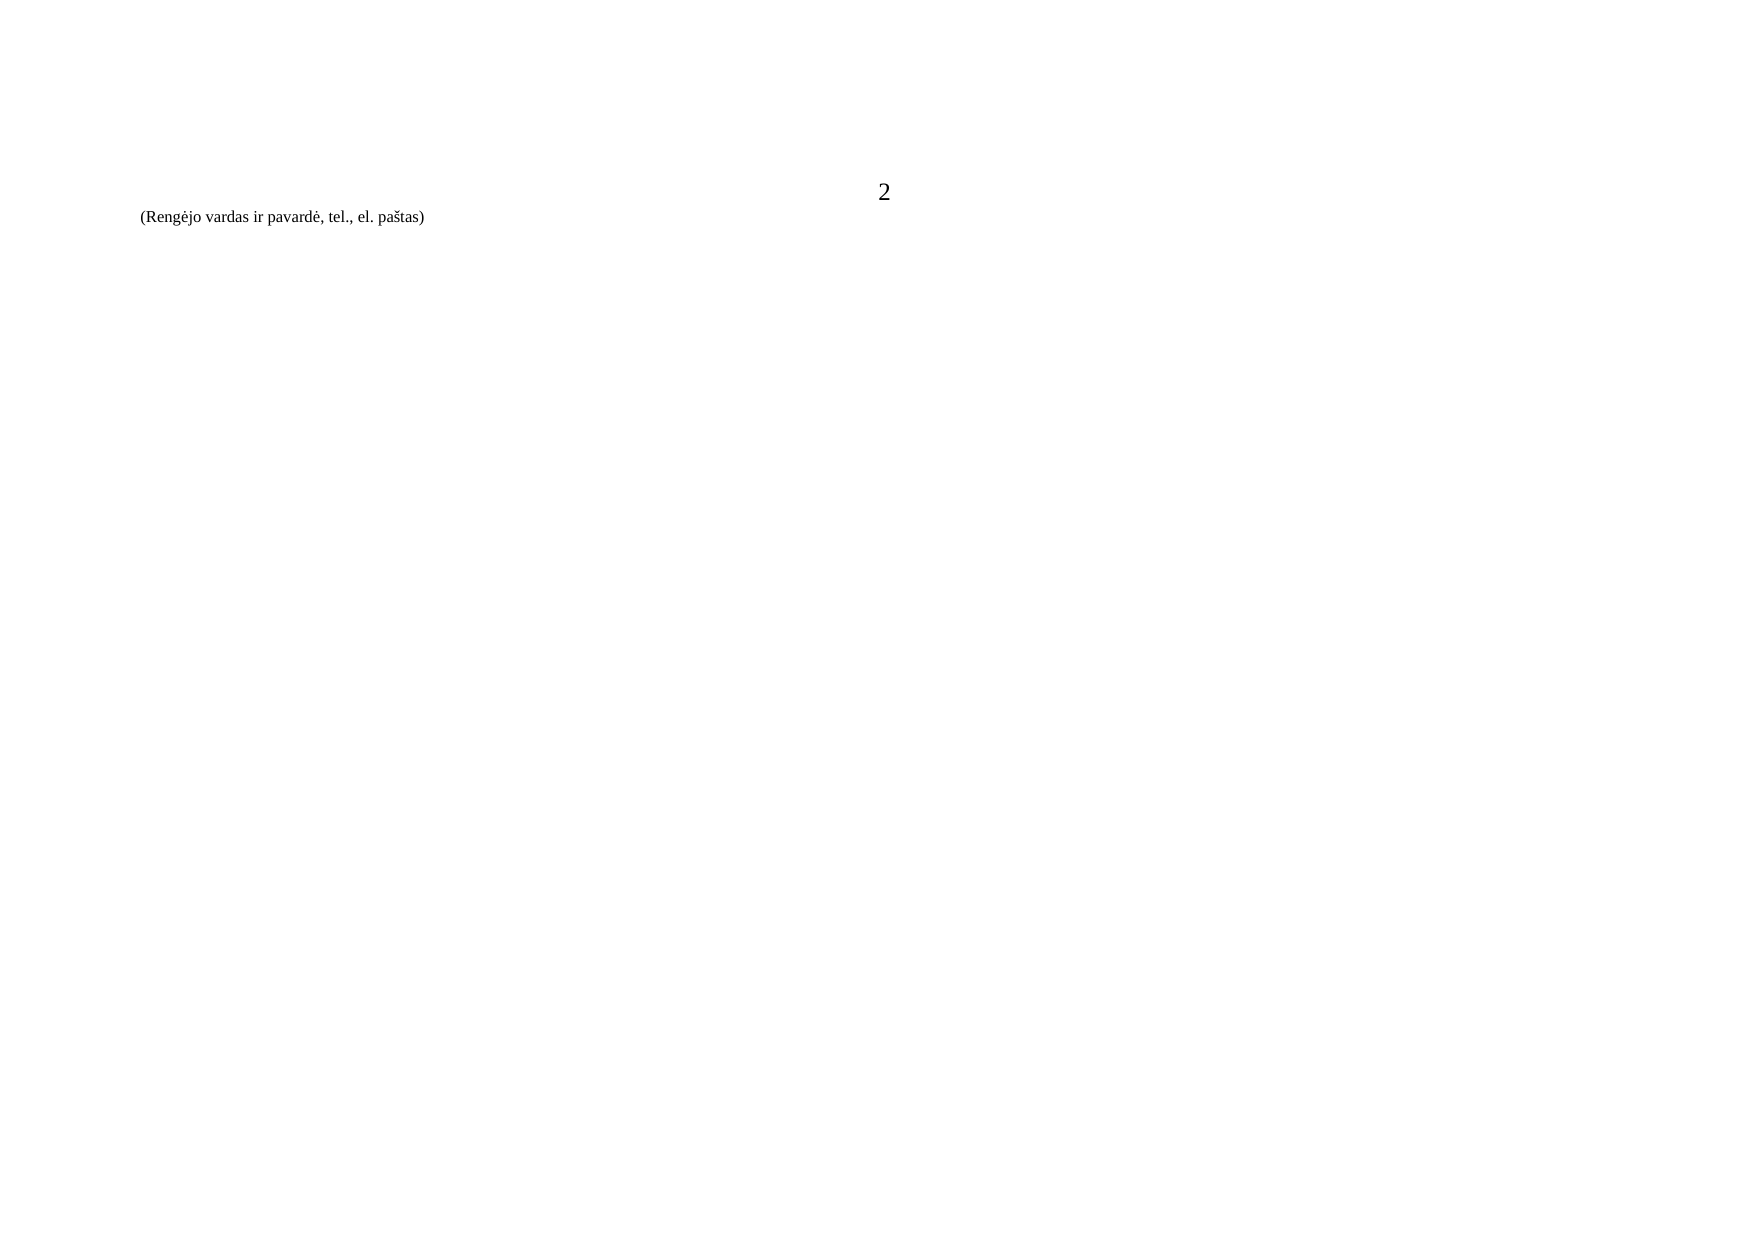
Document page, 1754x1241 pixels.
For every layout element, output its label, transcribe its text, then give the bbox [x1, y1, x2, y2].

text (Rengėjo vardas ir pavardė, tel., el. paštas) [89, 207, 1680, 226]
